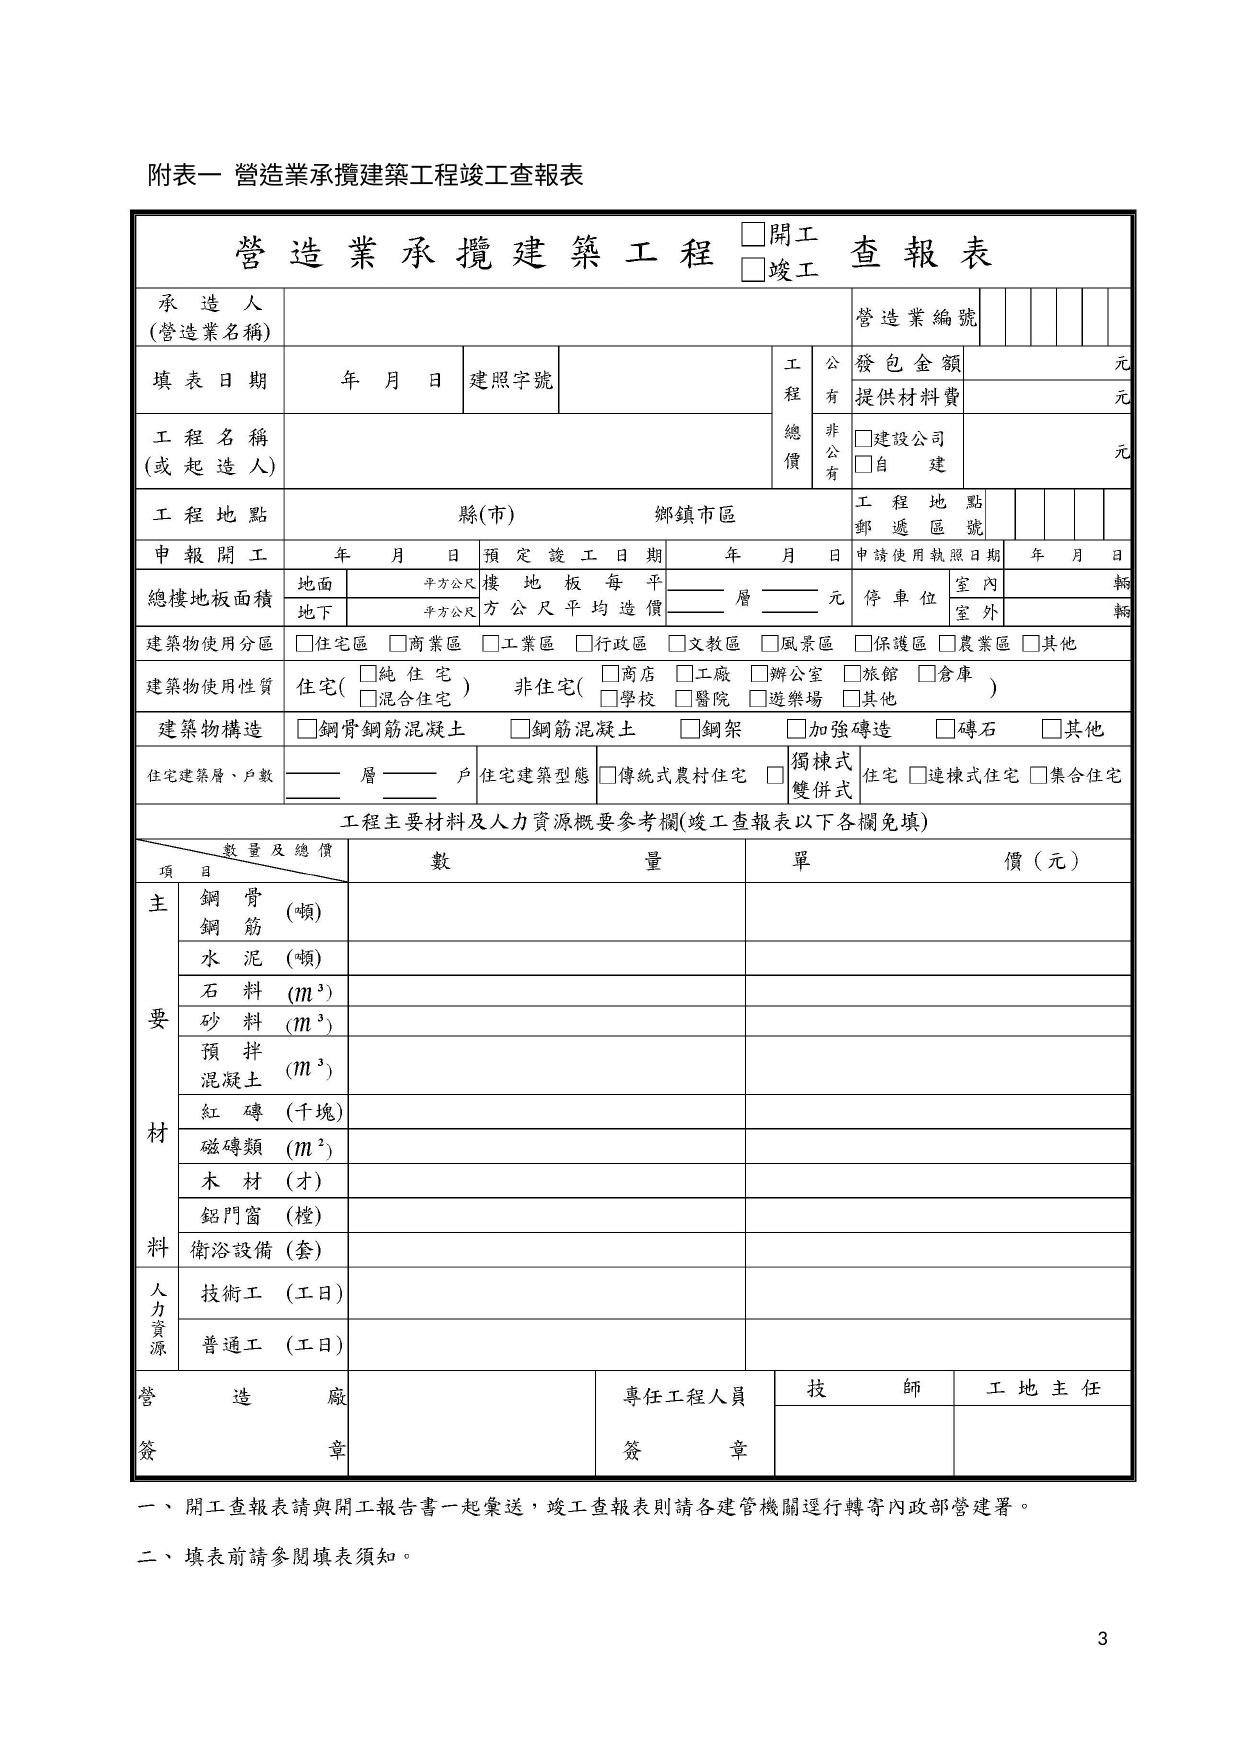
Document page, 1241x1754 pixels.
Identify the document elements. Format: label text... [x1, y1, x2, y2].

picture [119, 193, 1148, 1578]
text 附表一 營造業承攬建築工程竣工查報表 [148, 154, 1107, 192]
